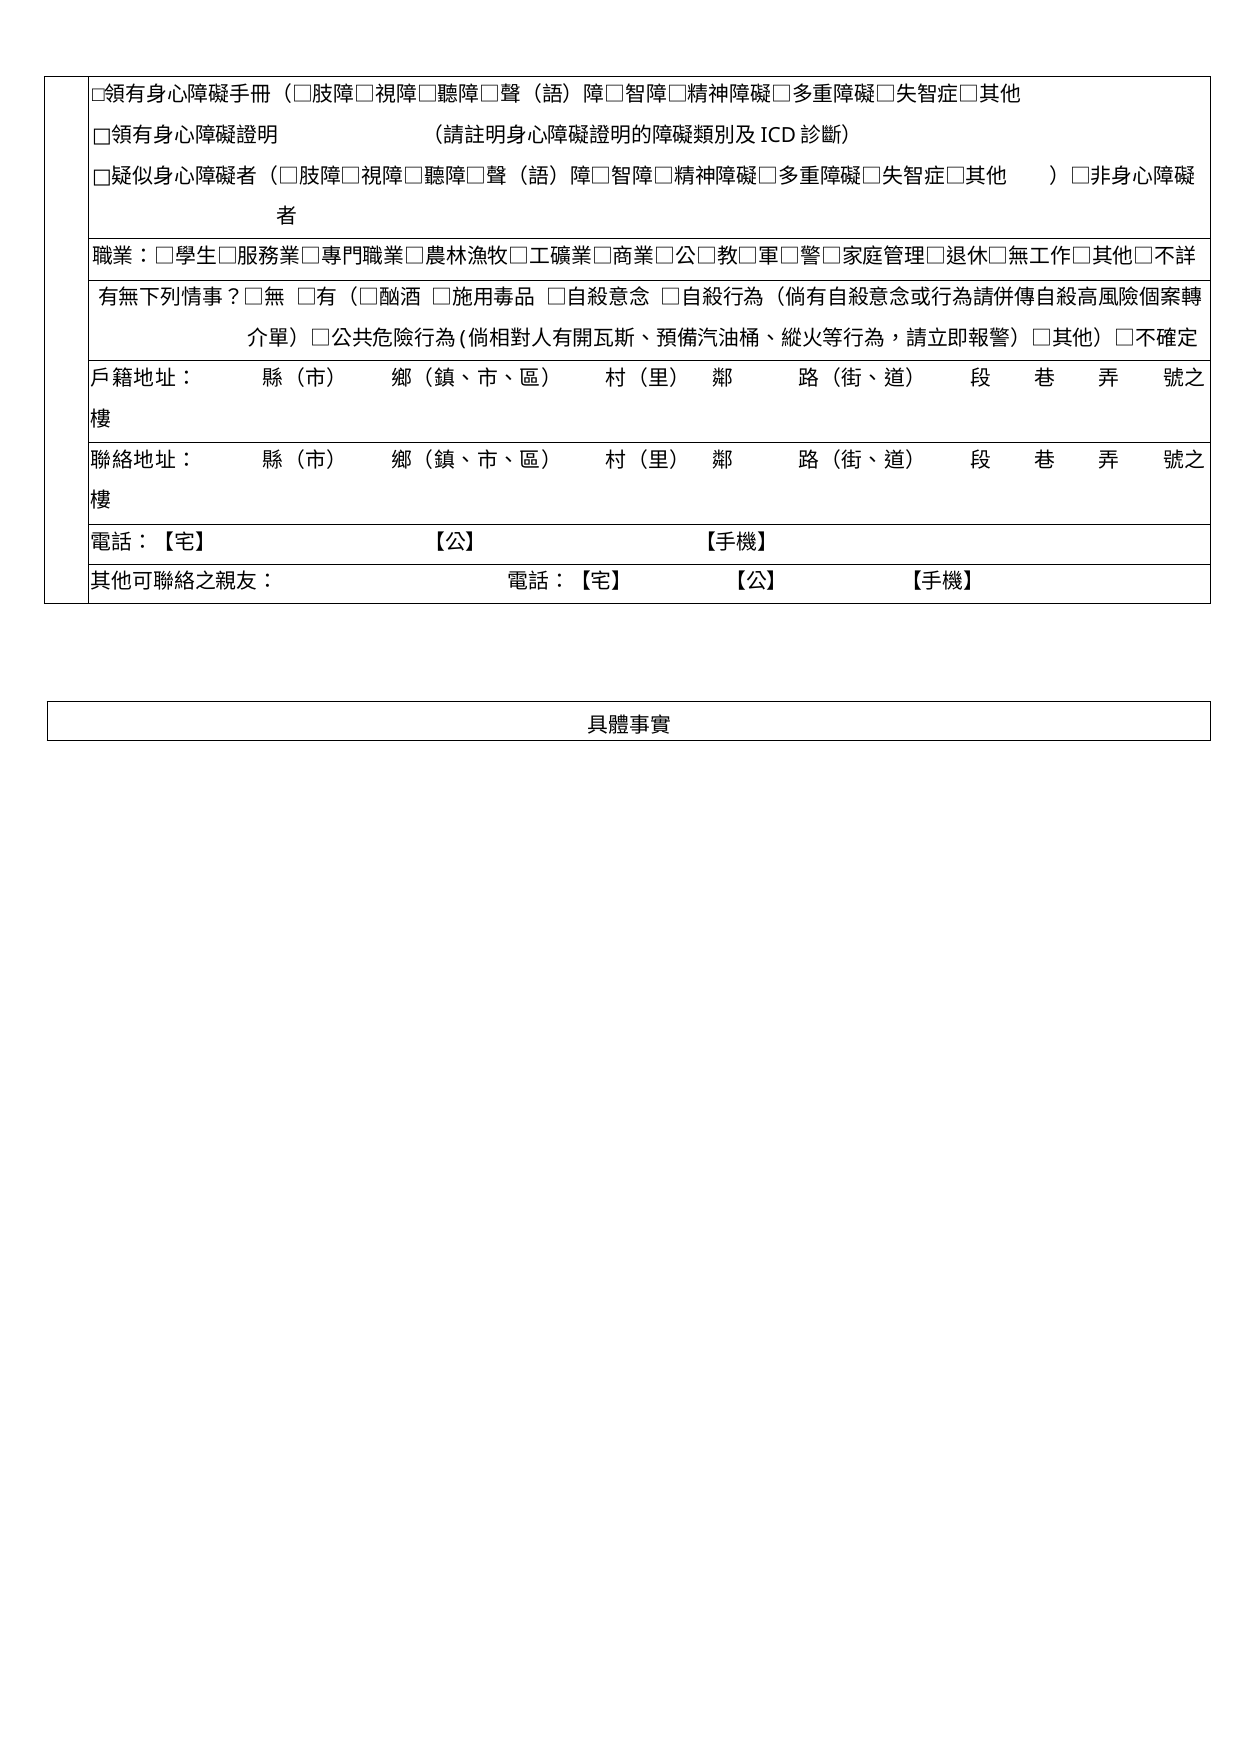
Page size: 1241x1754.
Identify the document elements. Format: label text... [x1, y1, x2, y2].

table_cell □領有身心障礙手冊（□肢障□視障□聽障□聲（語）障□智障□精神障礙□多重障礙□失智症□其他 □領有身心障礙證明 （請註明身心障礙證明的障礙類別及ICD診斷） □疑似身心障礙者（□肢障□視障□聽障□聲（語）障□智障□精神障礙□多重障礙□失智症□其他 ）□非身心障礙者 [89, 77, 1210, 238]
table_cell 其他可聯絡之親友： 電話：【宅】 【公】 【手機】 [89, 565, 1210, 603]
table_cell 電話：【宅】 【公】 【手機】 [89, 525, 1210, 563]
table_cell [45, 77, 88, 603]
table_cell 聯絡地址： 縣（市） 鄉（鎮、市、區） 村（里） 鄰 路（街、道） 段 巷 弄 號之 樓 [89, 443, 1210, 524]
table_cell 有無下列情事？□無 □有（□酗酒 □施用毒品 □自殺意念 □自殺行為（倘有自殺意念或行為請併傳自殺高風險個案轉介單）□公共危險行為(倘相對人有開瓦斯、預備汽油桶、縱火等行為，請立即報警）□其他）□不確定 [89, 281, 1210, 360]
table_cell 戶籍地址： 縣（市） 鄉（鎮、市、區） 村（里） 鄰 路（街、道） 段 巷 弄 號之 樓 [89, 361, 1210, 442]
table_cell 職業：□學生□服務業□專門職業□農林漁牧□工礦業□商業□公□教□軍□警□家庭管理□退休□無工作□其他□不詳 [89, 239, 1210, 279]
table_header 具體事實 [48, 702, 1210, 740]
